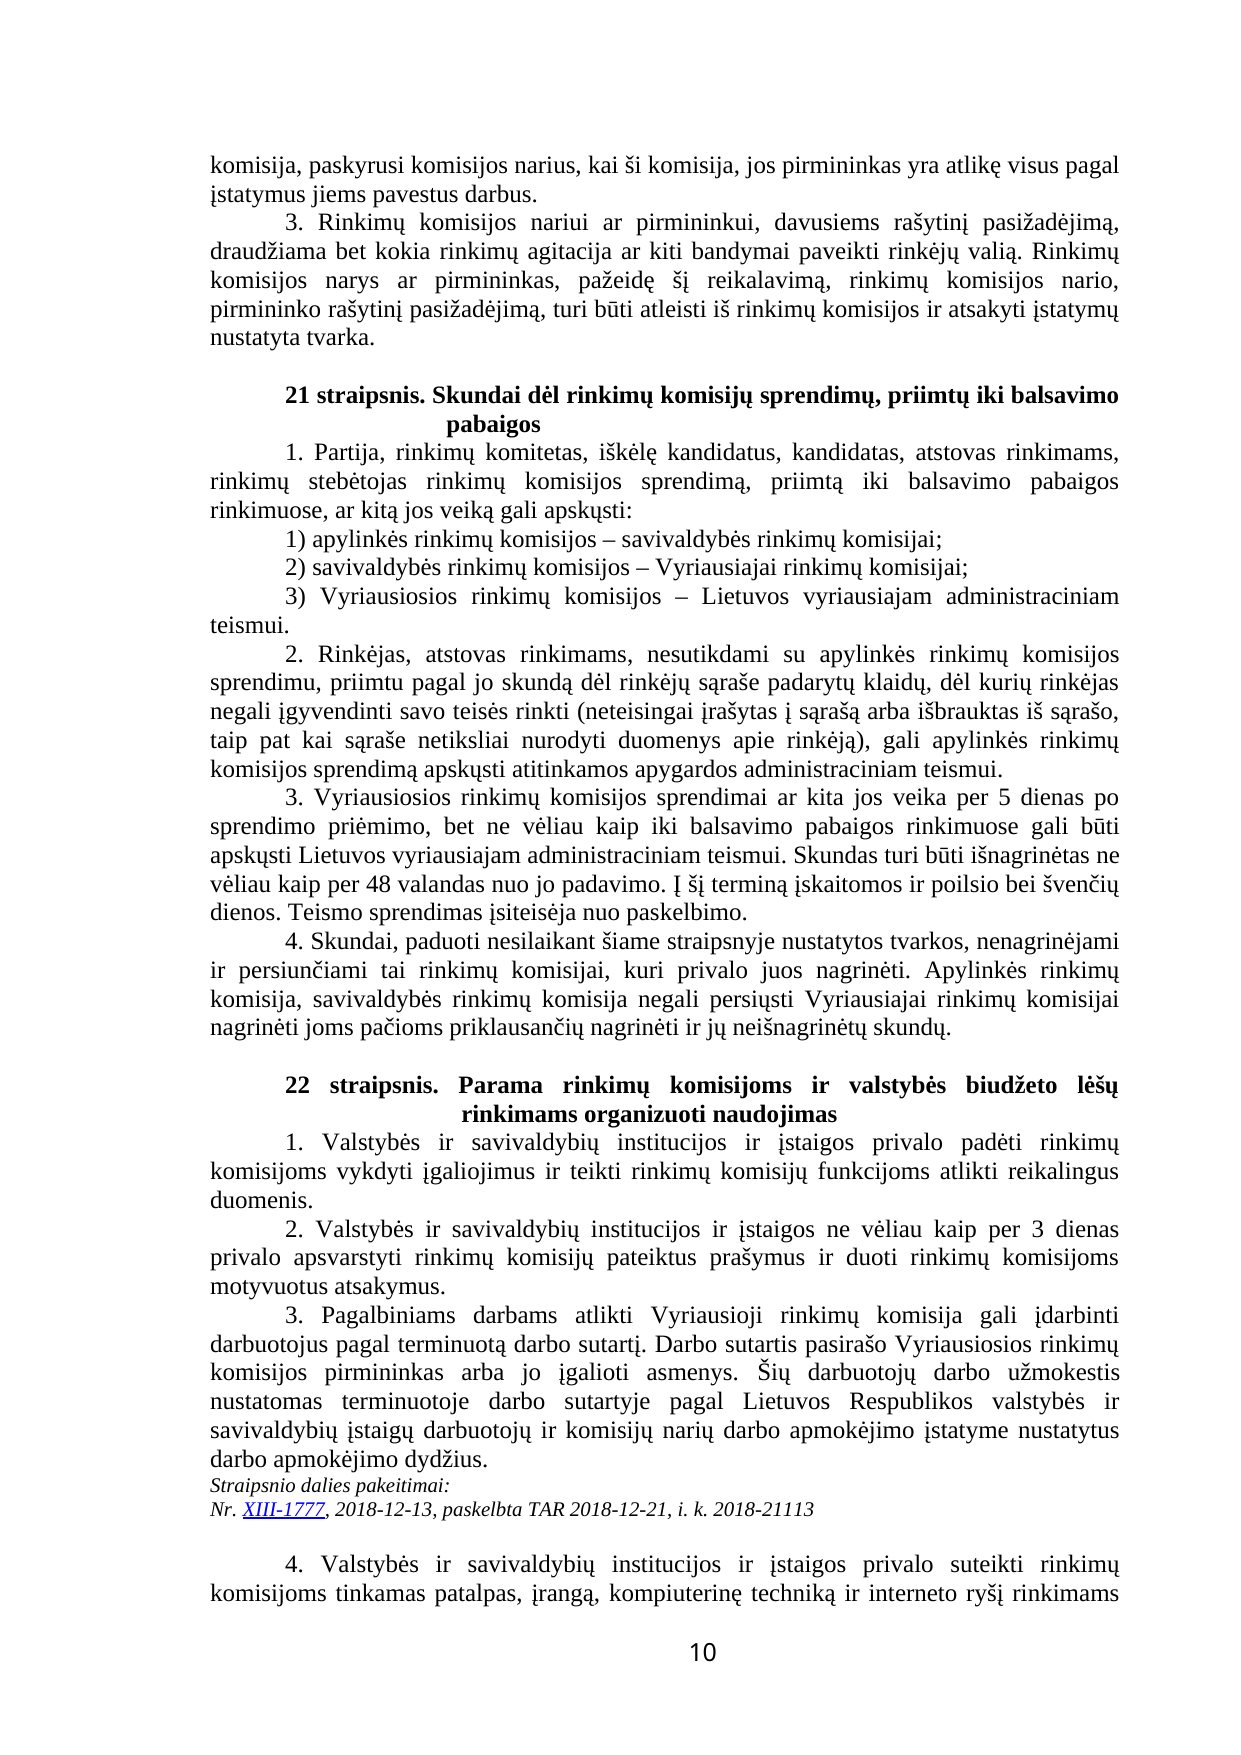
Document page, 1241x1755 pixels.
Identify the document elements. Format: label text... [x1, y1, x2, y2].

text 3. Pagalbiniams darbams atlikti Vyriausioji rinkimų komisija gali įdarbinti darbuotojus pagal terminuotą darbo sutartį. Darbo sutartis pasirašo Vyriausiosios rinkimų komisijos pirmininkas arba jo įgalioti asmenys. Šių darbuotojų darbo užmokestis nustatomas terminuotoje darbo sutartyje pagal Lietuvos Respublikos valstybės ir savivaldybių įstaigų darbuotojų ir komisijų narių darbo apmokėjimo įstatyme nustatytus darbo apmokėjimo dydžius. [210, 1300, 1120, 1472]
text 22 straipsnis. Parama rinkimų komisijoms ir valstybės biudžeto lėšų rinkimams organizuoti naudojimas [285, 1070, 1120, 1127]
text Nr. XIII-1777, 2018-12-13, paskelbta TAR 2018-12-21, i. k. 2018-21113 [210, 1497, 1120, 1521]
text 1. Valstybės ir savivaldybių institucijos ir įstaigos privalo padėti rinkimų komisijoms vykdyti įgaliojimus ir teikti rinkimų komisijų funkcijoms atlikti reikalingus duomenis. [210, 1127, 1120, 1214]
text komisija, paskyrusi komisijos narius, kai ši komisija, jos pirmininkas yra atlikę visus pagal įstatymus jiems pavestus darbus. [210, 150, 1120, 207]
text 1) apylinkės rinkimų komisijos – savivaldybės rinkimų komisijai; [210, 524, 1120, 552]
text 2) savivaldybės rinkimų komisijos – Vyriausiajai rinkimų komisijai; [210, 552, 1120, 581]
text 1. Partija, rinkimų komitetas, iškėlę kandidatus, kandidatas, atstovas rinkimams, rinkimų stebėtojas rinkimų komisijos sprendimą, priimtą iki balsavimo pabaigos rinkimuose, ar kitą jos veiką gali apskųsti: [210, 437, 1120, 524]
text 21 straipsnis. Skundai dėl rinkimų komisijų sprendimų, priimtų iki balsavimo pabaigos [285, 380, 1120, 437]
text 2. Valstybės ir savivaldybių institucijos ir įstaigos ne vėliau kaip per 3 dienas privalo apsvarstyti rinkimų komisijų pateiktus prašymus ir duoti rinkimų komisijoms motyvuotus atsakymus. [210, 1214, 1120, 1300]
text 4. Skundai, paduoti nesilaikant šiame straipsnyje nustatytos tvarkos, nenagrinėjami ir persiunčiami tai rinkimų komisijai, kuri privalo juos nagrinėti. Apylinkės rinkimų komisija, savivaldybės rinkimų komisija negali persiųsti Vyriausiajai rinkimų komisijai nagrinėti joms pačioms priklausančių nagrinėti ir jų neišnagrinėtų skundų. [210, 926, 1120, 1041]
text 3. Rinkimų komisijos nariui ar pirmininkui, davusiems rašytinį pasižadėjimą, draudžiama bet kokia rinkimų agitacija ar kiti bandymai paveikti rinkėjų valią. Rinkimų komisijos narys ar pirmininkas, pažeidę šį reikalavimą, rinkimų komisijos nario, pirmininko rašytinį pasižadėjimą, turi būti atleisti iš rinkimų komisijos ir atsakyti įstatymų nustatyta tvarka. [210, 207, 1120, 351]
text 4. Valstybės ir savivaldybių institucijos ir įstaigos privalo suteikti rinkimų komisijoms tinkamas patalpas, įrangą, kompiuterinę techniką ir interneto ryšį rinkimams [210, 1549, 1120, 1607]
text Straipsnio dalies pakeitimai: [210, 1472, 1120, 1497]
text 3. Vyriausiosios rinkimų komisijos sprendimai ar kita jos veika per 5 dienas po sprendimo priėmimo, bet ne vėliau kaip iki balsavimo pabaigos rinkimuose gali būti apskųsti Lietuvos vyriausiajam administraciniam teismui. Skundas turi būti išnagrinėtas ne vėliau kaip per 48 valandas nuo jo padavimo. Į šį terminą įskaitomos ir poilsio bei švenčių dienos. Teismo sprendimas įsiteisėja nuo paskelbimo. [210, 782, 1120, 926]
text 2. Rinkėjas, atstovas rinkimams, nesutikdami su apylinkės rinkimų komisijos sprendimu, priimtu pagal jo skundą dėl rinkėjų sąraše padarytų klaidų, dėl kurių rinkėjas negali įgyvendinti savo teisės rinkti (neteisingai įrašytas į sąrašą arba išbrauktas iš sąrašo, taip pat kai sąraše netiksliai nurodyti duomenys apie rinkėją), gali apylinkės rinkimų komisijos sprendimą apskųsti atitinkamos apygardos administraciniam teismui. [210, 639, 1120, 782]
text 3) Vyriausiosios rinkimų komisijos – Lietuvos vyriausiajam administraciniam teismui. [210, 581, 1120, 639]
